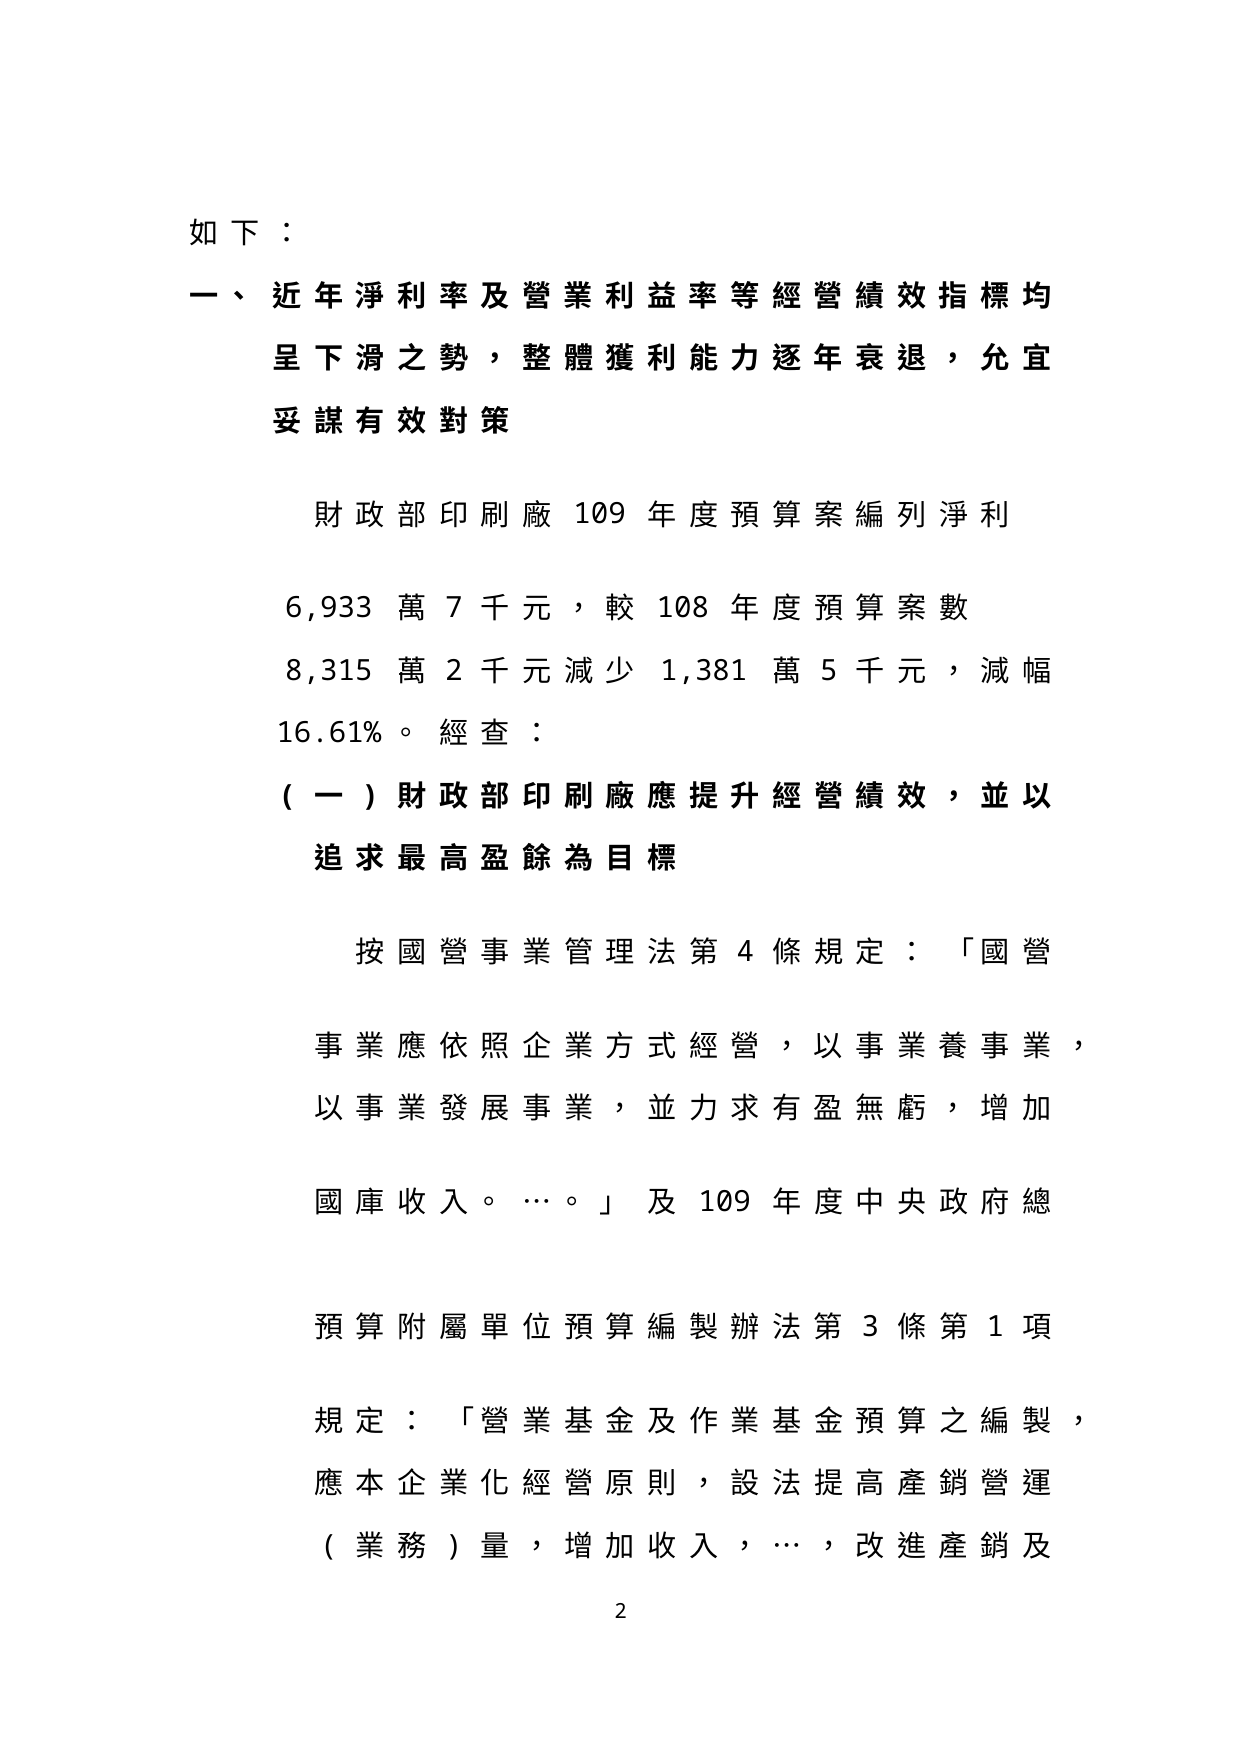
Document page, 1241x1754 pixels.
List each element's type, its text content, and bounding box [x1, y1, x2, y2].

text 如下： [183, 189, 1058, 252]
text (一)財政部印刷廠應提升經營績效，並以追求最高盈餘為目標 [242, 752, 1058, 877]
text 一、近年淨利率及營業利益率等經營績效指標均呈下滑之勢，整體獲利能力逐年衰退，允宜妥謀有效對策 [183, 252, 1058, 439]
text 按國營事業管理法第4條規定：「國營事業應依照企業方式經營，以事業養事業，以事業發展事業，並力求有盈無虧，增加國庫收入。…。」及109年度中央政府總預算附屬單位預算編製辦法第3條第1項規定：「營業基金及作業基金預算之編製，應本企業化經營原則，設法提高產銷營運(業務)量，增加收入，…，改進產銷及管理技術，提高產品及服務品質，以提升經營績效，除負有政策性任務者外，應以追求最高盈(賸)餘為目標。」準此，財政部印刷廠應設法提高營運量，提升經營績效，並以追求最高盈餘為目標。 [271, 877, 1058, 1564]
text 財政部印刷廠109年度預算案編列淨利6,933萬7千元，較108年度預算案數8,315萬2千元減少1,381萬5千元，減幅16.61%。經查： [242, 439, 1058, 752]
